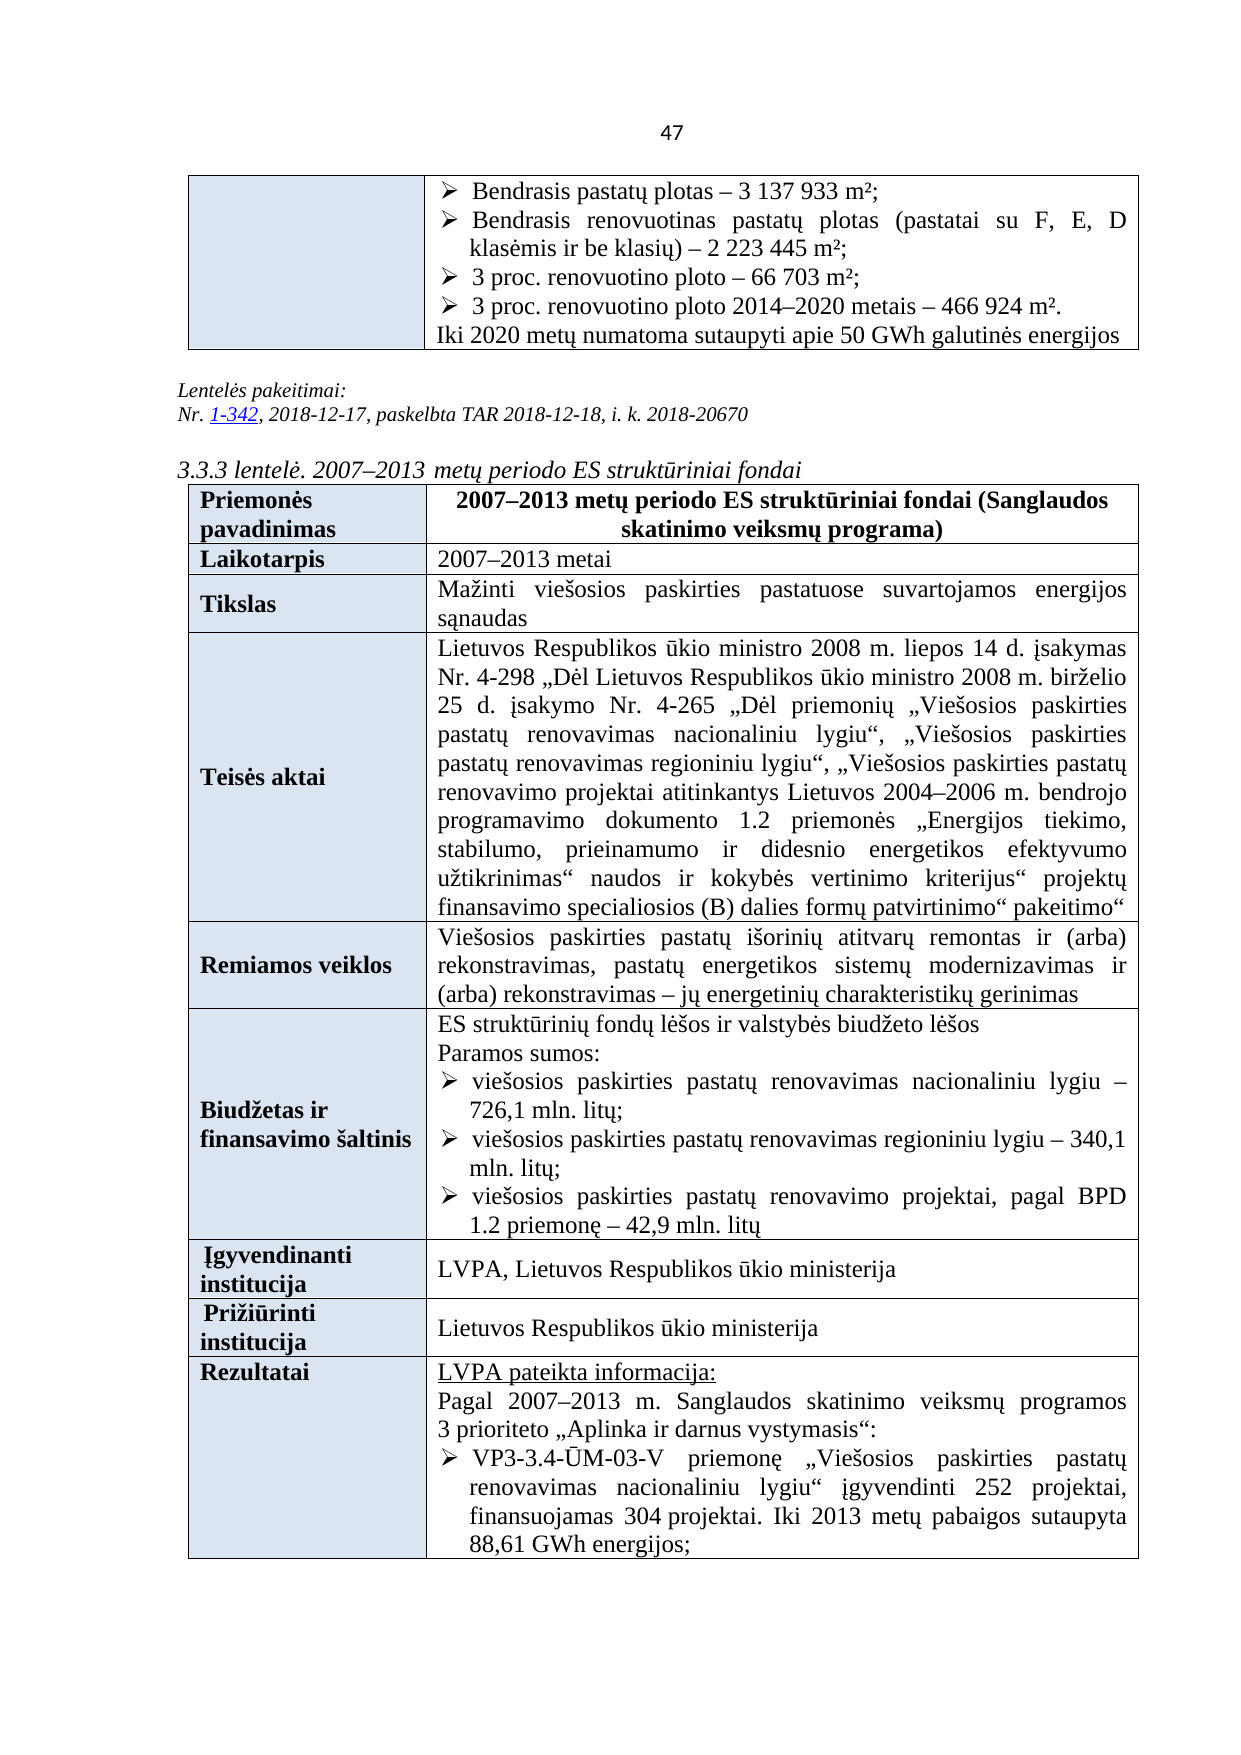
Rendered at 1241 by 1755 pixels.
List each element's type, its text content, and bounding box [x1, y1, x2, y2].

table_header 2007–2013 metų periodo ES struktūriniai fondai (Sanglaudos skatinimo veiksmų programa) [427, 485, 1138, 542]
table_cell Lietuvos Respublikos ūkio ministerija [427, 1299, 1138, 1356]
table_cell Remiamos veiklos [189, 922, 426, 1008]
table_cell Rezultatai [189, 1357, 426, 1558]
table_cell [189, 176, 424, 348]
table_cell Bendrasis pastatų plotas – 3 137 933 m²; Bendrasis renovuotinas pastatų plotas (pastatai su F, E, D klasėmis ir be klasių) – 2 223 445 m²; 3 proc. renovuotino ploto – 66 703 m²; 3 proc. renovuotino ploto 2014–2020 metais – 466 924 m². Iki 2020 metų numatoma sutaupyti apie 50 GWh galutinės energijos [425, 176, 1138, 348]
table_cell Prižiūrinti institucija [189, 1299, 426, 1356]
text 3.3.3 lentelė. 2007–2013 metų periodo ES struktūriniai fondai [177, 455, 1166, 484]
table_cell LVPA, Lietuvos Respublikos ūkio ministerija [427, 1240, 1138, 1297]
table_cell Įgyvendinanti institucija [189, 1240, 426, 1297]
table_cell ES struktūrinių fondų lėšos ir valstybės biudžeto lėšos Paramos sumos: viešosios paskirties pastatų renovavimas nacionaliniu lygiu – 726,1 mln. litų; viešosios paskirties pastatų renovavimas regioniniu lygiu – 340,1 mln. litų; viešosios paskirties pastatų renovavimo projektai, pagal BPD 1.2 priemonę – 42,9 mln. litų [427, 1009, 1138, 1239]
text Nr. 1-342, 2018-12-17, paskelbta TAR 2018-12-18, i. k. 2018-20670 [177, 402, 1166, 426]
table_cell Teisės aktai [189, 633, 426, 921]
table_cell Tikslas [189, 575, 426, 632]
table_cell 2007–2013 metai [427, 544, 1138, 573]
table_cell Laikotarpis [189, 544, 426, 573]
table_cell Lietuvos Respublikos ūkio ministro 2008 m. liepos 14 d. įsakymas Nr. 4-298 „Dėl Lietuvos Respublikos ūkio ministro 2008 m. birželio 25 d. įsakymo Nr. 4-265 „Dėl priemonių „Viešosios paskirties pastatų renovavimas nacionaliniu lygiu“, „Viešosios paskirties pastatų renovavimas regioniniu lygiu“, „Viešosios paskirties pastatų renovavimo projektai atitinkantys Lietuvos 2004–2006 m. bendrojo programavimo dokumento 1.2 priemonės „Energijos tiekimo, stabilumo, prieinamumo ir didesnio energetikos efektyvumo užtikrinimas“ naudos ir kokybės vertinimo kriterijus“ projektų finansavimo specialiosios (B) dalies formų patvirtinimo“ pakeitimo“ [427, 633, 1138, 921]
table_cell Biudžetas ir finansavimo šaltinis [189, 1009, 426, 1239]
table_header Priemonės pavadinimas [189, 485, 426, 542]
text Lentelės pakeitimai: [177, 378, 1166, 402]
table_cell Viešosios paskirties pastatų išorinių atitvarų remontas ir (arba) rekonstravimas, pastatų energetikos sistemų modernizavimas ir (arba) rekonstravimas – jų energetinių charakteristikų gerinimas [427, 922, 1138, 1008]
table_cell Mažinti viešosios paskirties pastatuose suvartojamos energijos sąnaudas [427, 575, 1138, 632]
table_cell LVPA pateikta informacija: Pagal 2007–2013 m. Sanglaudos skatinimo veiksmų programos 3 prioriteto „Aplinka ir darnus vystymasis“: VP3-3.4-ŪM-03-V priemonę „Viešosios paskirties pastatų renovavimas nacionaliniu lygiu“ įgyvendinti 252 projektai, finansuojamas 304 projektai. Iki 2013 metų pabaigos sutaupyta 88,61 GWh energijos; [427, 1357, 1138, 1558]
